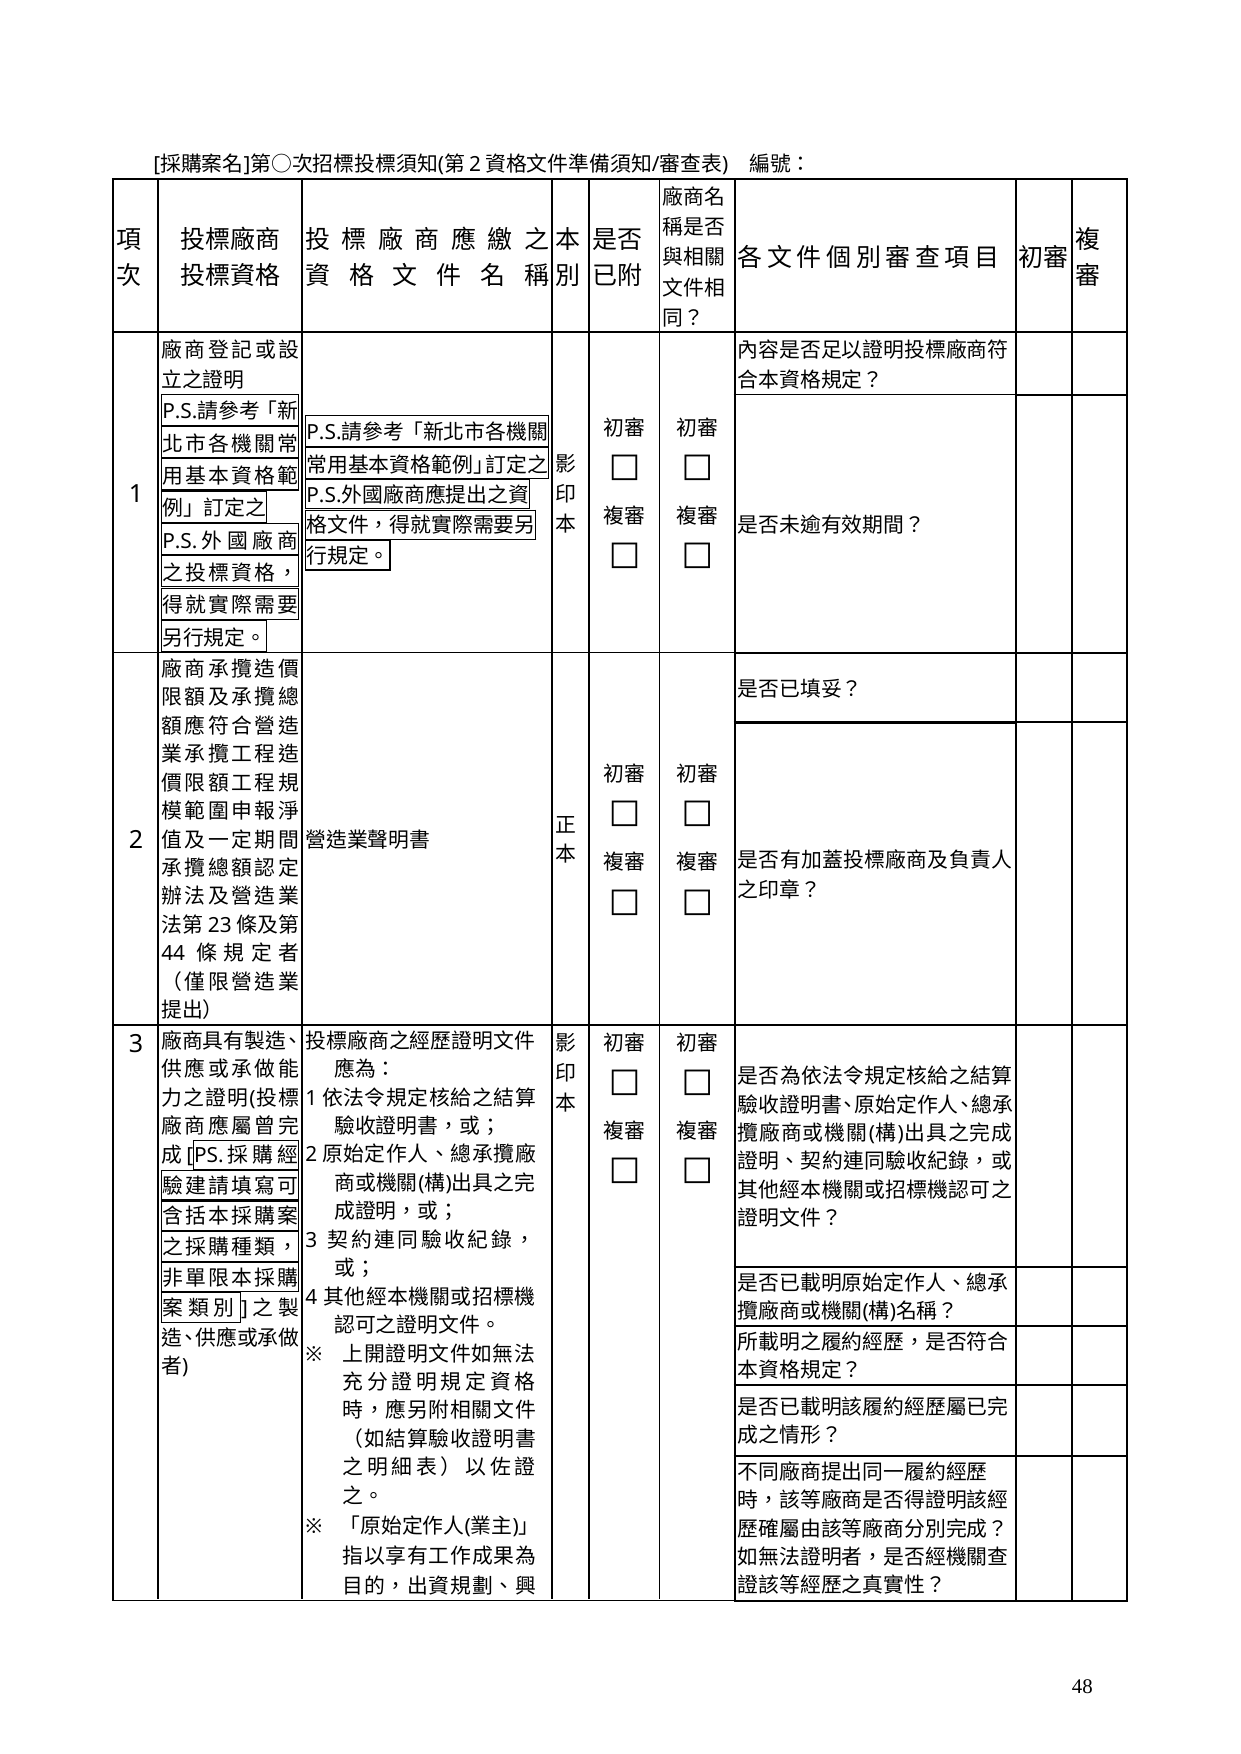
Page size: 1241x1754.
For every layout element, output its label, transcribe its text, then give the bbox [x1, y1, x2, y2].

table_cell 初審 □ 複審 □ [660, 333, 734, 652]
table_cell 初審 □ 複審 □ [590, 653, 659, 1024]
table_header 投標廠商 投標資格 [159, 180, 301, 331]
table_cell [1073, 654, 1126, 721]
table_cell 所載明之履約經歷，是否符合本資格規定？ [736, 1327, 1015, 1384]
table_cell 廠商承攬造價限額及承攬總額應符合營造業承攬工程造價限額工程規模範圍申報淨值及一定期間承攬總額認定辦法及營造業法第23條及第44條規定者（僅限營造業提出） [159, 653, 301, 1024]
table_header 項次 [114, 180, 157, 331]
table_cell 初審 □ 複審 □ [660, 653, 734, 1024]
table_cell 是否未逾有效期間？ [736, 395, 1015, 652]
table_cell 是否已填妥？ [736, 654, 1015, 721]
table_cell [1017, 396, 1071, 652]
table_cell 投標廠商之經歷證明文件應為： 1依法令規定核給之結算驗收證明書，或； 2原始定作人、總承攬廠商或機關(構)出具之完成證明，或； 3 契約連同驗收紀錄，或； 4 其他經本機關或招標機認可之證明文件。 上開證明文件如無法充分證明規定資格時，應另附相關文件（如結算驗收證明書之明細表）以佐證之。 「原始定作人(業主)」指以享有工作成果為目的，出資規劃、興建工作物或採購該標的，並對該成果享有使用、收益或處分之權能者。 不同廠商提出同一履約經歷時，除非該等廠商得證明該經歷確屬由該等廠商分別完成外，本機關另得查證該等履約經歷是否屬實。 外國廠商依該國情形提出上開文件確有困難者，得於投標文件內敘明其情形或以其所具有之相當資格文件代之。P.S.允許外國廠商投標或適用臺星經貿夥伴協定者選用。 [302, 1026, 552, 1600]
table_cell 2 [114, 653, 157, 1024]
table_cell [1017, 333, 1071, 394]
table_cell 初審 □ 複審 □ [660, 1026, 734, 1600]
table_cell 是否已載明該履約經歷屬已完成之情形？ [736, 1386, 1015, 1455]
table_header 初審 [1017, 180, 1071, 331]
table_cell 營造業聲明書 [303, 653, 551, 1024]
table_cell [1017, 1026, 1071, 1266]
subtitle [採購案名]第○次招標投標須知(第2資格文件準備須知/審查表) 編號： [148, 148, 1079, 178]
table_cell 是否為依法令規定核給之結算驗收證明書、原始定作人、總承攬廠商或機關(構)出具之完成證明、契約連同驗收紀錄，或其他經本機關或招標機認可之證明文件？ [736, 1026, 1015, 1266]
table_cell [1073, 1457, 1126, 1600]
table_cell [1073, 1386, 1126, 1455]
table_header 廠商名稱是否與相關文件相同？ [660, 180, 734, 331]
table_cell 影印本 [552, 1026, 589, 1600]
table_cell [1017, 654, 1071, 721]
table_cell 1 [114, 333, 157, 652]
table_cell [1073, 1026, 1126, 1266]
table_cell [1017, 1268, 1071, 1325]
table_cell [1017, 723, 1071, 1024]
table_cell 廠商登記或設立之證明 P.S.請參考「新北市各機關常用基本資格範例」訂定之 P.S.外國廠商之投標資格，得就實際需要另行規定。 [159, 333, 301, 652]
table_cell [1017, 1457, 1071, 1600]
table_cell 3 [114, 1026, 158, 1600]
table_cell 影印本 [553, 333, 588, 652]
table_cell 初審 □ 複審 □ [590, 333, 659, 652]
table_cell [1017, 1386, 1071, 1455]
table_header 是否 已附 [590, 180, 659, 331]
table_header 各文件個別審查項目 [736, 180, 1015, 331]
table_cell 是否有加蓋投標廠商及負責人之印章？ [736, 724, 1015, 1024]
table_cell [1073, 1327, 1126, 1384]
table_cell 廠商具有製造、供應或承做能力之證明(投標廠商應屬曾完成[PS.採購經驗建請填寫可含括本採購案之採購種類，非單限本採購案類別]之製造、供應或承做者) [158, 1026, 302, 1600]
table_cell [1017, 1327, 1071, 1384]
table_cell 正本 [553, 653, 588, 1024]
table_cell 不同廠商提出同一履約經歷時，該等廠商是否得證明該經歷確屬由該等廠商分別完成？如無法證明者，是否經機關查證該等經歷之真實性？ [736, 1457, 1015, 1600]
table_cell 內容是否足以證明投標廠商符合本資格規定？ [736, 333, 1015, 394]
table_cell 是否已載明原始定作人、總承攬廠商或機關(構)名稱？ [736, 1268, 1015, 1325]
table_cell [1073, 396, 1126, 652]
table_cell [1073, 333, 1126, 394]
table_header 本別 [553, 180, 588, 331]
table_header 投標廠商應繳之 資格文件名稱 [303, 180, 551, 331]
table_cell 初審 □ 複審 □ [589, 1026, 659, 1600]
table_cell P.S.請參考「新北市各機關常用基本資格範例」訂定之 P.S.外國廠商應提出之資格文件，得就實際需要另行規定。 [303, 333, 551, 652]
table_cell [1073, 1268, 1126, 1325]
table_header 複審 [1073, 180, 1126, 331]
table_cell [1073, 723, 1126, 1024]
